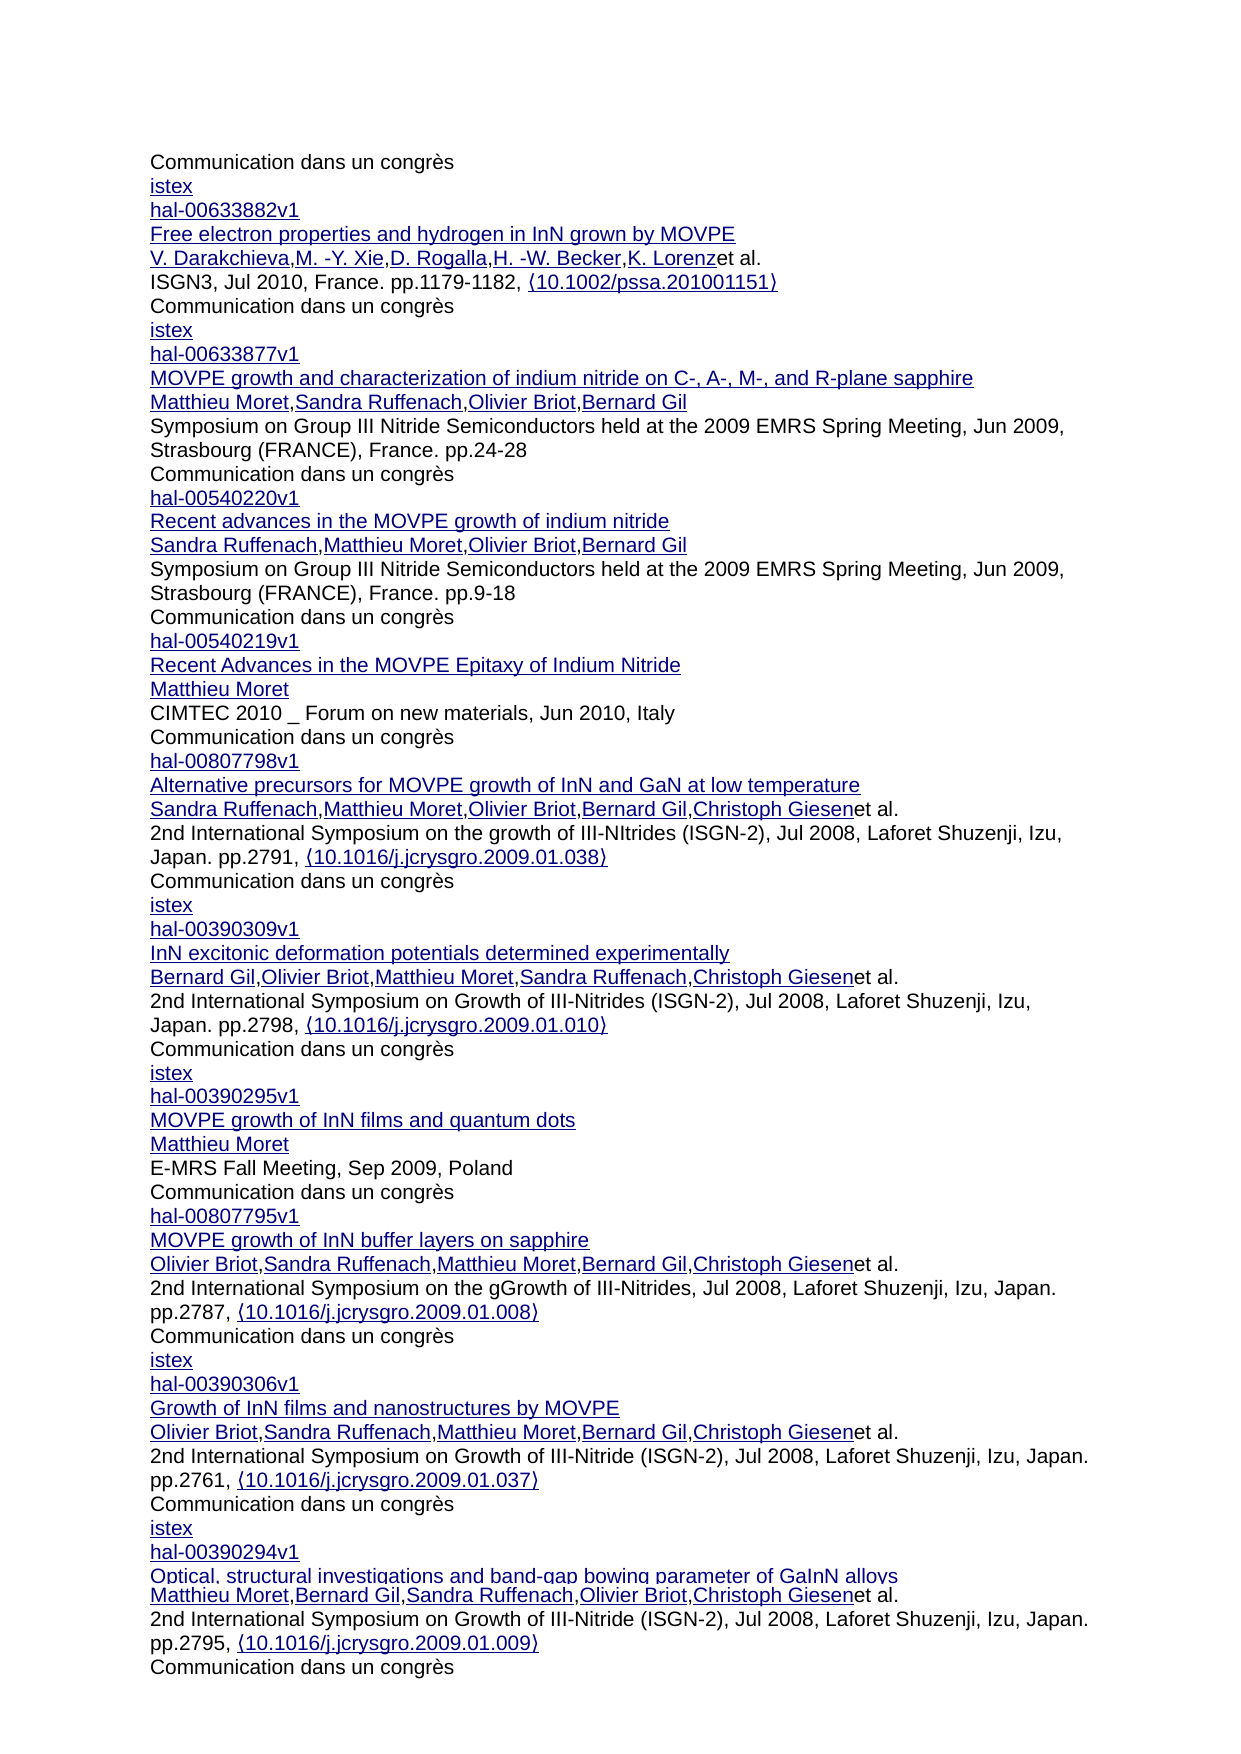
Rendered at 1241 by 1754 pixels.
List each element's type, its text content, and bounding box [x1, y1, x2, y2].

table_cell Recent Advances in the MOVPE Epitaxy of Indium Nitride Matthieu Moret CIMTEC 2010 _ Forum on new materials, Jun 2010, Italy Communication dans un congrès hal-00807798v1 [150, 653, 1090, 773]
table_cell InN excitonic deformation potentials determined experimentally Bernard Gil,Olivier Briot,Matthieu Moret,Sandra Ruffenach,Christoph Giesenet al. 2nd International Symposium on Growth of III-Nitrides (ISGN-2), Jul 2008, Laforet Shuzenji, Izu, Japan. pp.2798, ⟨10.1016/j.jcrysgro.2009.01.010⟩ Communication dans un congrès istex hal-00390295v1 [150, 941, 1090, 1108]
table_cell Optical, structural investigations and band-gap bowing parameter of GaInN alloys Matthieu Moret,Bernard Gil,Sandra Ruffenach,Olivier Briot,Christoph Giesenet al. 2nd International Symposium on Growth of III-Nitride (ISGN-2), Jul 2008, Laforet Shuzenji, Izu, Japan. pp.2795, ⟨10.1016/j.jcrysgro.2009.01.009⟩ Communication dans un congrès [150, 1564, 1090, 1679]
table_cell Free electron properties and hydrogen in InN grown by MOVPE V. Darakchieva,M. -Y. Xie,D. Rogalla,H. -W. Becker,K. Lorenzet al. ISGN3, Jul 2010, France. pp.1179-1182, ⟨10.1002/pssa.201001151⟩ Communication dans un congrès istex hal-00633877v1 [150, 222, 1090, 366]
table_cell MOVPE growth and characterization of polar, semipolar and nonpolar InN on sapphire substrate Matthieu Moret,Sandra Ruffenach,Olivier Briot,Bernard Gil ISGN3, Jul 2010, France. pp.1183-1186, ⟨10.1002/pssa.201001192⟩ Communication dans un congrès istex hal-00633882v1 [150, 150, 1090, 222]
table_cell MOVPE growth and characterization of indium nitride on C-, A-, M-, and R-plane sapphire Matthieu Moret,Sandra Ruffenach,Olivier Briot,Bernard Gil Symposium on Group III Nitride Semiconductors held at the 2009 EMRS Spring Meeting, Jun 2009, Strasbourg (FRANCE), France. pp.24-28 Communication dans un congrès hal-00540220v1 [150, 366, 1090, 509]
table_cell Alternative precursors for MOVPE growth of InN and GaN at low temperature Sandra Ruffenach,Matthieu Moret,Olivier Briot,Bernard Gil,Christoph Giesenet al. 2nd International Symposium on the growth of III-NItrides (ISGN-2), Jul 2008, Laforet Shuzenji, Izu, Japan. pp.2791, ⟨10.1016/j.jcrysgro.2009.01.038⟩ Communication dans un congrès istex hal-00390309v1 [150, 773, 1090, 941]
table_cell MOVPE growth of InN buffer layers on sapphire Olivier Briot,Sandra Ruffenach,Matthieu Moret,Bernard Gil,Christoph Giesenet al. 2nd International Symposium on the gGrowth of III-Nitrides, Jul 2008, Laforet Shuzenji, Izu, Japan. pp.2787, ⟨10.1016/j.jcrysgro.2009.01.008⟩ Communication dans un congrès istex hal-00390306v1 [150, 1228, 1090, 1396]
table_cell Recent advances in the MOVPE growth of indium nitride Sandra Ruffenach,Matthieu Moret,Olivier Briot,Bernard Gil Symposium on Group III Nitride Semiconductors held at the 2009 EMRS Spring Meeting, Jun 2009, Strasbourg (FRANCE), France. pp.9-18 Communication dans un congrès hal-00540219v1 [150, 509, 1090, 653]
table_cell Growth of InN films and nanostructures by MOVPE Olivier Briot,Sandra Ruffenach,Matthieu Moret,Bernard Gil,Christoph Giesenet al. 2nd International Symposium on Growth of III-Nitride (ISGN-2), Jul 2008, Laforet Shuzenji, Izu, Japan. pp.2761, ⟨10.1016/j.jcrysgro.2009.01.037⟩ Communication dans un congrès istex hal-00390294v1 [150, 1396, 1090, 1563]
table_cell MOVPE growth of InN films and quantum dots Matthieu Moret E-MRS Fall Meeting, Sep 2009, Poland Communication dans un congrès hal-00807795v1 [150, 1108, 1090, 1228]
